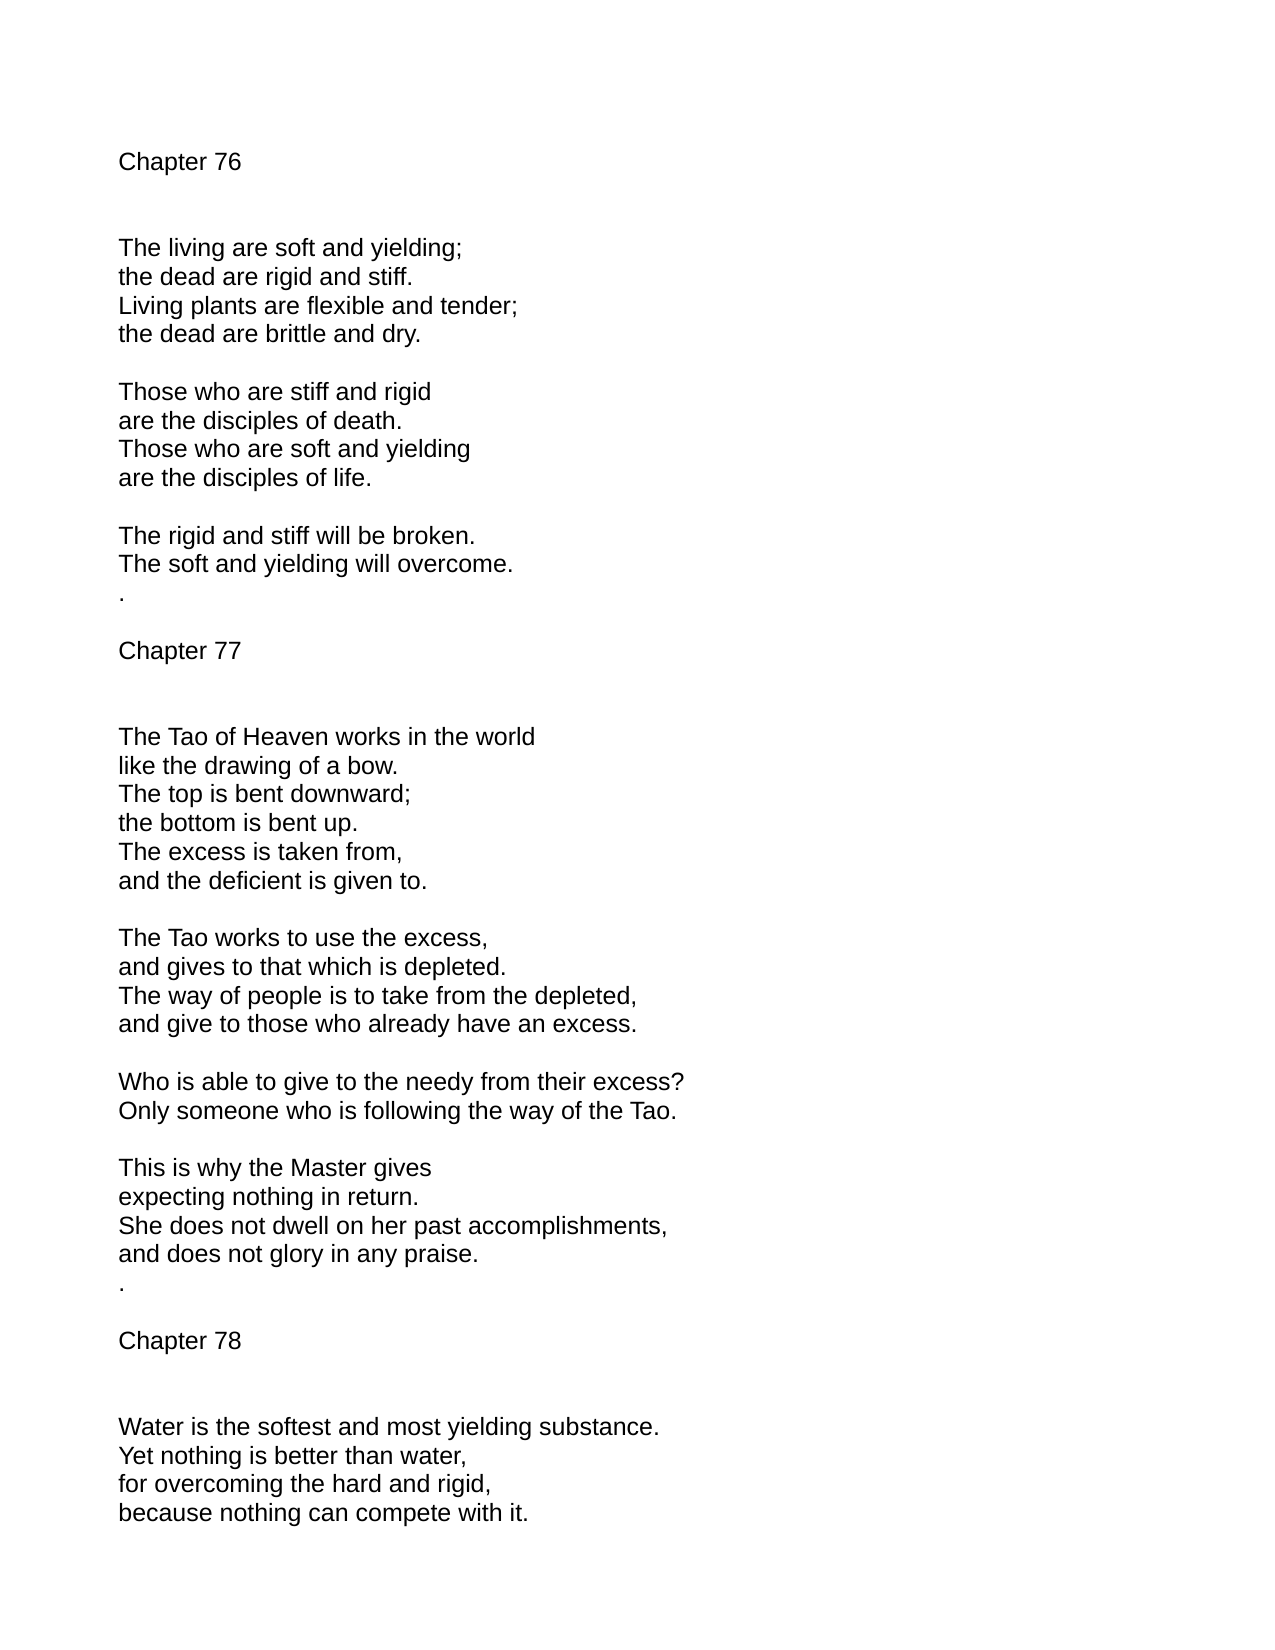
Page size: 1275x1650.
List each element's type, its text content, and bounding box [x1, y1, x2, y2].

text Chapter 76 The living are soft and yielding; the dead are rigid and stiff. Living plants are flexible and tender; the dead are brittle and dry. Those who are stiff and rigid are the disciples of death. Those who are soft and yielding are the disciples of life. The rigid and stiff will be broken. The soft and yielding will overcome. . Chapter 77 The Tao of Heaven works in the world like the drawing of a bow. The top is bent downward; the bottom is bent up. The excess is taken from, and the deficient is given to. The Tao works to use the excess, and gives to that which is depleted. The way of people is to take from the depleted, and give to those who already have an excess. Who is able to give to the needy from their excess? Only someone who is following the way of the Tao. This is why the Master gives expecting nothing in return. She does not dwell on her past accomplishments, and does not glory in any praise. . Chapter 78 Water is the softest and most yielding substance. Yet nothing is better than water, for overcoming the hard and rigid, because nothing can compete with it. [118, 118, 1157, 1527]
